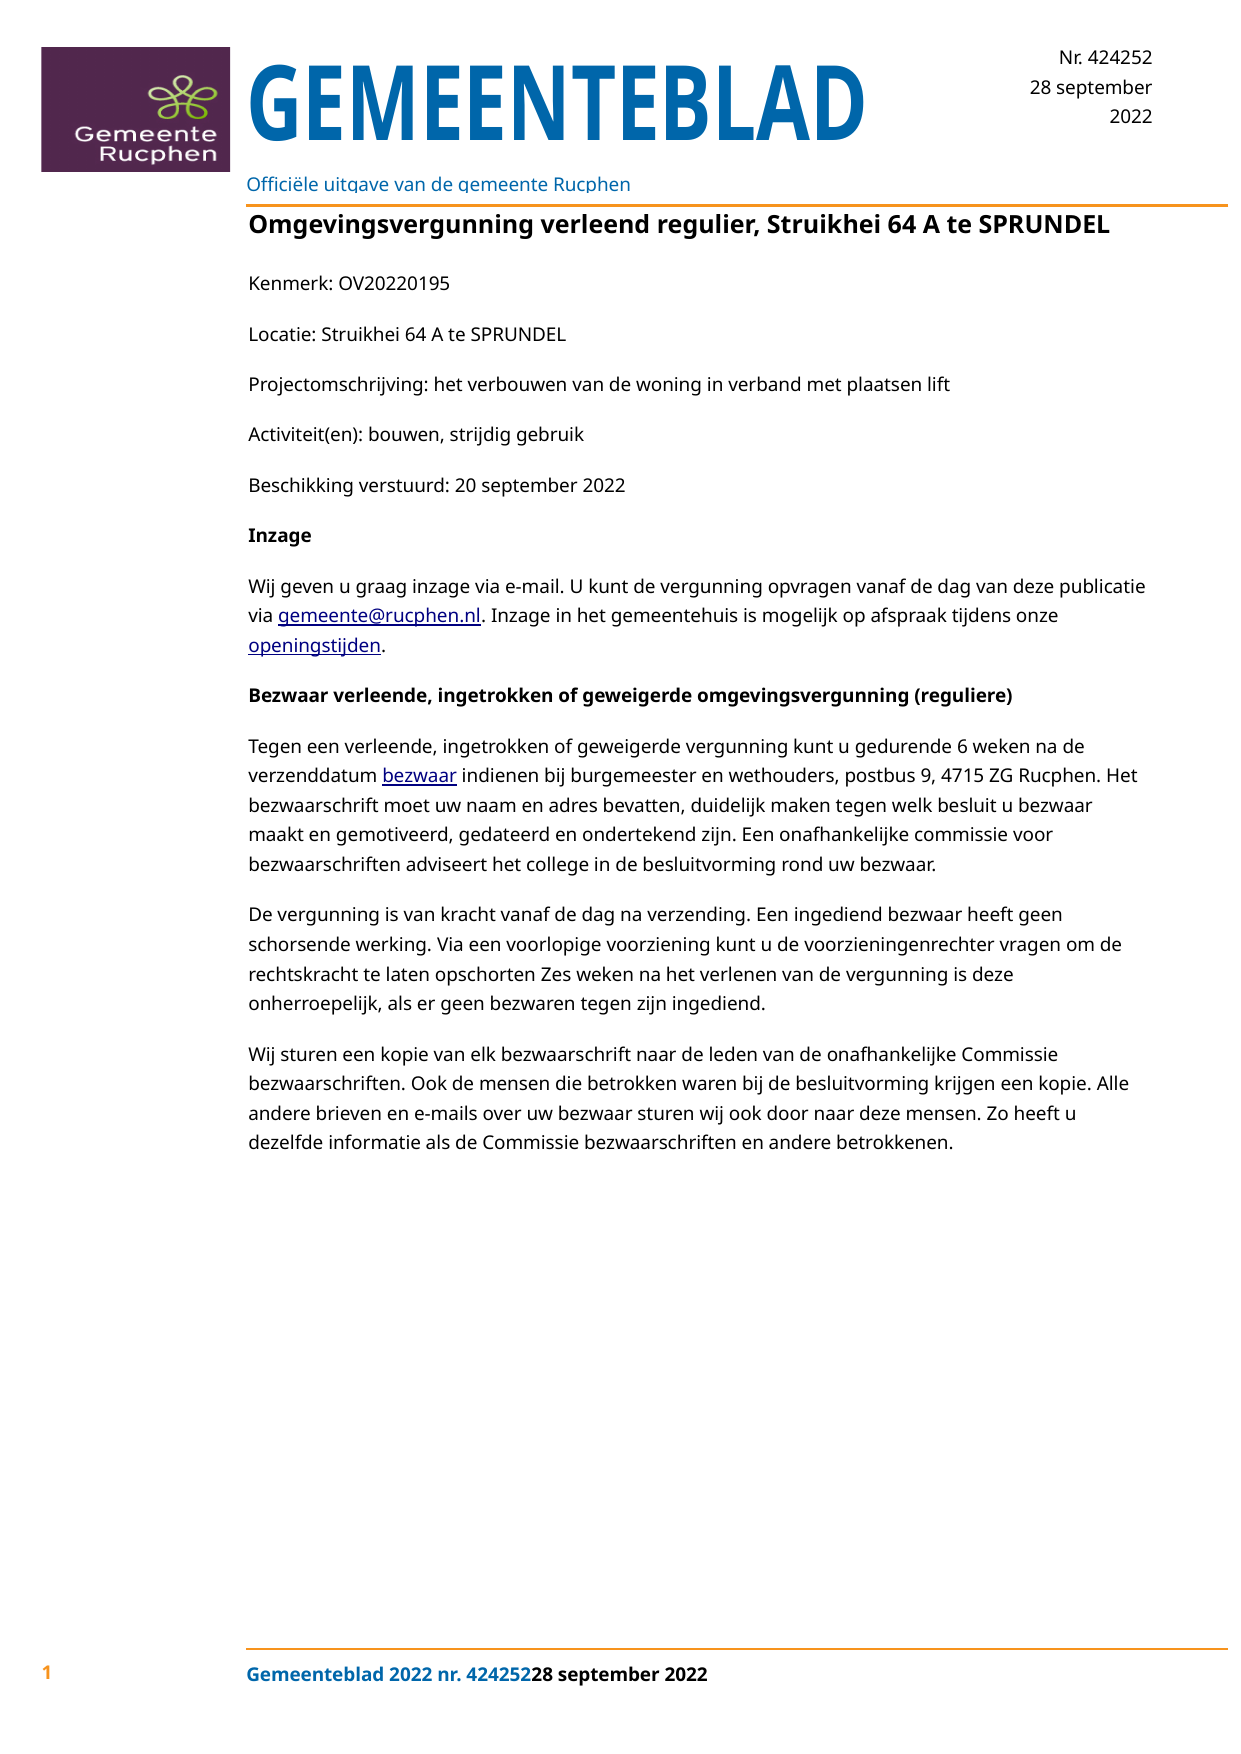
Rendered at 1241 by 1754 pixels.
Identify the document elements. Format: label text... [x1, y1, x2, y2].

text De vergunning is van kracht vanaf de dag na verzending. Een ingediend bezwaar heeft geen schorsende werking. Via een voorlopige voorziening kunt u de voorzieningenrechter vragen om de rechtskracht te laten opschorten Zes weken na het verlenen van de vergunning is deze onherroepelijk, als er geen bezwaren tegen zijn ingediend. [248, 902, 1152, 1016]
picture [41, 47, 231, 172]
text Wij sturen een kopie van elk bezwaarschrift naar de leden van de onafhankelijke Commissie bezwaarschriften. Ook de mensen die betrokken waren bij de besluitvorming krijgen een kopie. Alle andere brieven en e-mails over uw bezwaar sturen wij ook door naar deze mensen. Zo heeft u dezelfde informatie als de Commissie bezwaarschriften en andere betrokkenen. [248, 1041, 1152, 1155]
text Wij geven u graag inzage via e-mail. U kunt de vergunning opvragen vanaf de dag van deze publicatie via gemeente@rucphen.nl. Inzage in het gemeentehuis is mogelijk op afspraak tijdens onze openingstijden. [248, 573, 1152, 658]
text Omgevingsvergunning verleend regulier, Struikhei 64 A te SPRUNDEL [248, 207, 1152, 241]
text Bezwaar verleende, ingetrokken of geweigerde omgevingsvergunning (reguliere) [248, 682, 1152, 708]
text Locatie: Struikhei 64 A te SPRUNDEL [248, 321, 1152, 346]
text Activiteit(en): bouwen, strijdig gebruik [248, 422, 1152, 447]
text Kenmerk: OV20220195 [248, 270, 1152, 296]
text Tegen een verleende, ingetrokken of geweigerde vergunning kunt u gedurende 6 weken na de verzenddatum bezwaar indienen bij burgemeester en wethouders, postbus 9, 4715 ZG Rucphen. Het bezwaarschrift moet uw naam en adres bevatten, duidelijk maken tegen welk besluit u bezwaar maakt en gemotiveerd, gedateerd en ondertekend zijn. Een onafhankelijke commissie voor bezwaarschriften adviseert het college in de besluitvorming rond uw bezwaar. [248, 733, 1152, 877]
text Projectomschrijving: het verbouwen van de woning in verband met plaatsen lift [248, 371, 1152, 397]
text Inzage [248, 522, 1152, 548]
text Beschikking verstuurd: 20 september 2022 [248, 472, 1152, 498]
